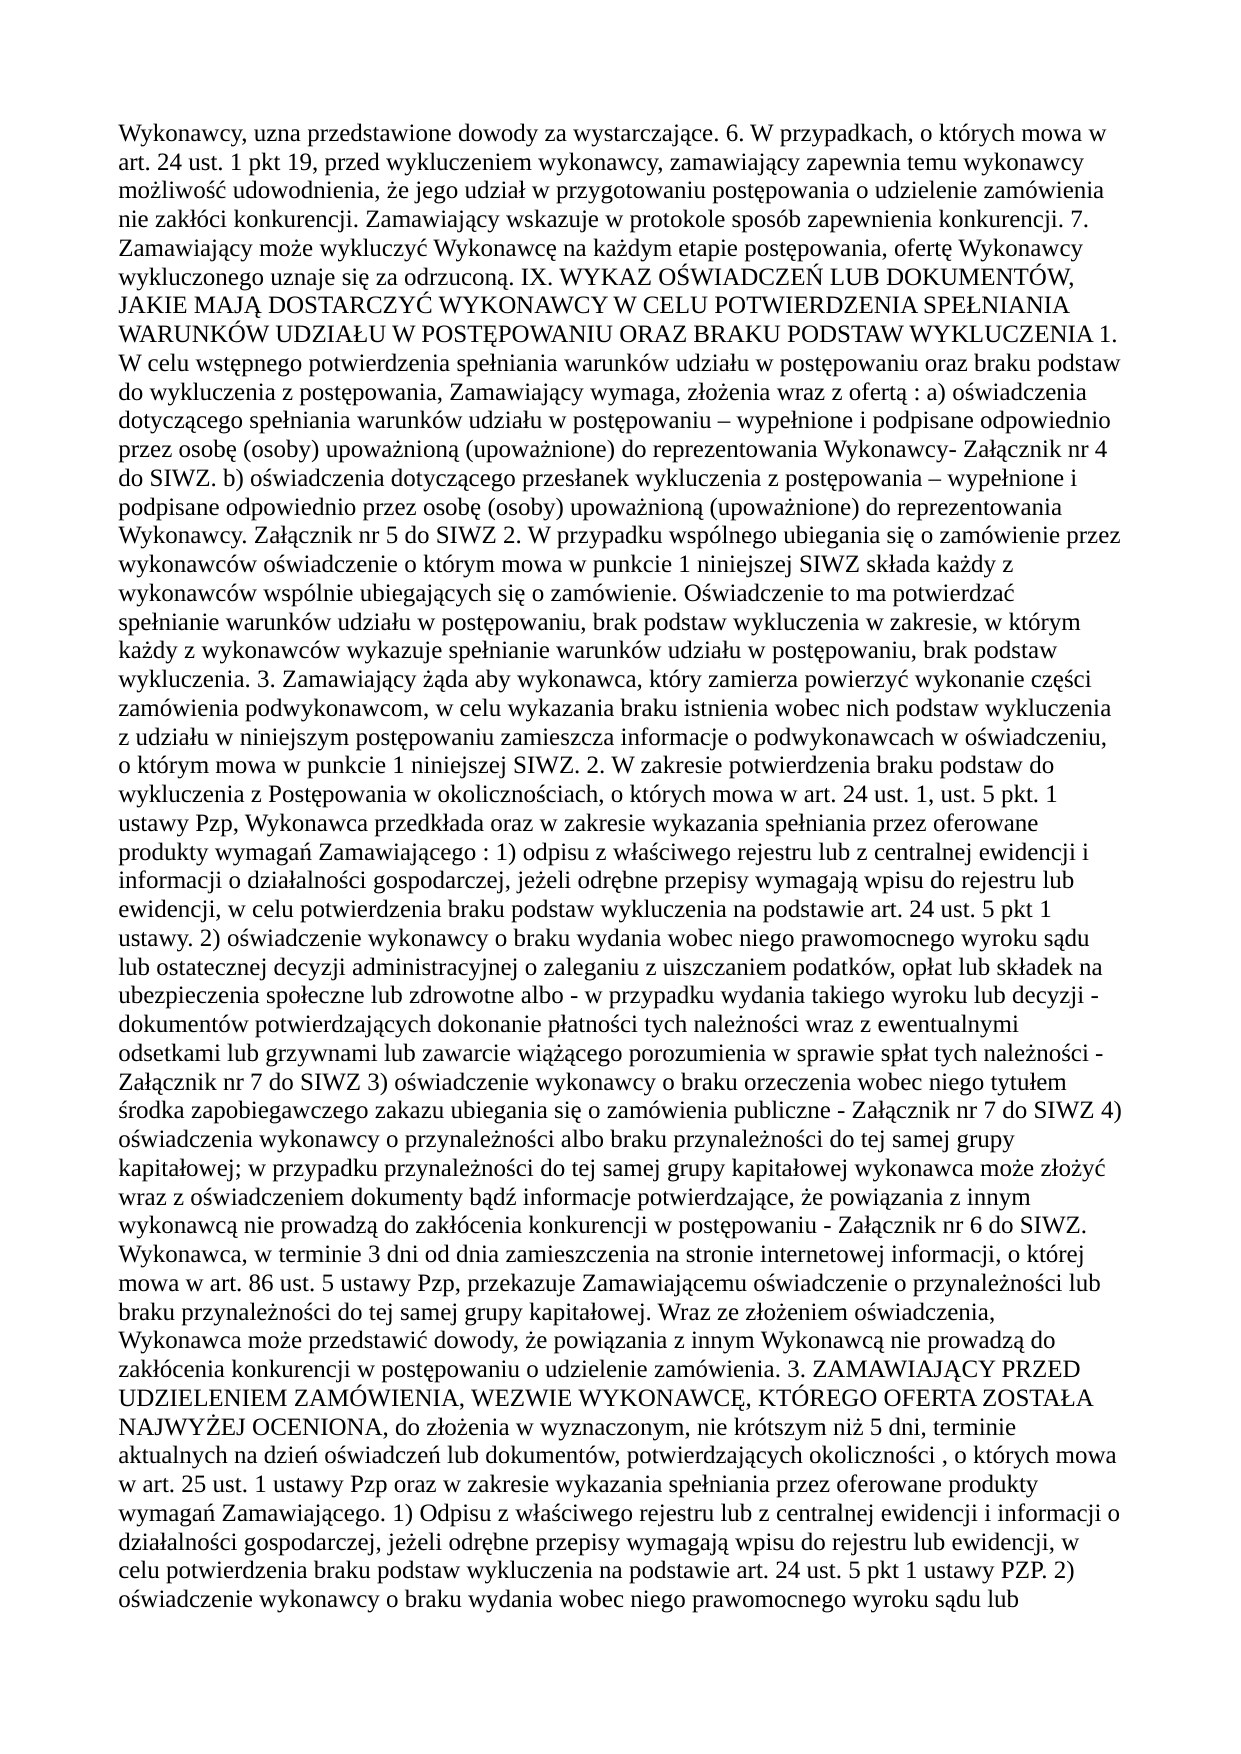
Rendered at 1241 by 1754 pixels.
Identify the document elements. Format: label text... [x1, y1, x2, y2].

text Wykonawcy, uzna przedstawione dowody za wystarczające. 6. W przypadkach, o których mowa w art. 24 ust. 1 pkt 19, przed wykluczeniem wykonawcy, zamawiający zapewnia temu wykonawcy możliwość udowodnienia, że jego udział w przygotowaniu postępowania o udzielenie zamówienia nie zakłóci konkurencji. Zamawiający wskazuje w protokole sposób zapewnienia konkurencji. 7. Zamawiający może wykluczyć Wykonawcę na każdym etapie postępowania, ofertę Wykonawcy wykluczonego uznaje się za odrzuconą. IX. WYKAZ OŚWIADCZEŃ LUB DOKUMENTÓW, JAKIE MAJĄ DOSTARCZYĆ WYKONAWCY W CELU POTWIERDZENIA SPEŁNIANIA WARUNKÓW UDZIAŁU W POSTĘPOWANIU ORAZ BRAKU PODSTAW WYKLUCZENIA 1. W celu wstępnego potwierdzenia spełniania warunków udziału w postępowaniu oraz braku podstaw do wykluczenia z postępowania, Zamawiający wymaga, złożenia wraz z ofertą : a) oświadczenia dotyczącego spełniania warunków udziału w postępowaniu – wypełnione i podpisane odpowiednio przez osobę (osoby) upoważnioną (upoważnione) do reprezentowania Wykonawcy- Załącznik nr 4 do SIWZ. b) oświadczenia dotyczącego przesłanek wykluczenia z postępowania – wypełnione i podpisane odpowiednio przez osobę (osoby) upoważnioną (upoważnione) do reprezentowania Wykonawcy. Załącznik nr 5 do SIWZ 2. W przypadku wspólnego ubiegania się o zamówienie przez wykonawców oświadczenie o którym mowa w punkcie 1 niniejszej SIWZ składa każdy z wykonawców wspólnie ubiegających się o zamówienie. Oświadczenie to ma potwierdzać spełnianie warunków udziału w postępowaniu, brak podstaw wykluczenia w zakresie, w którym każdy z wykonawców wykazuje spełnianie warunków udziału w postępowaniu, brak podstaw wykluczenia. 3. Zamawiający żąda aby wykonawca, który zamierza powierzyć wykonanie części zamówienia podwykonawcom, w celu wykazania braku istnienia wobec nich podstaw wykluczenia z udziału w niniejszym postępowaniu zamieszcza informacje o podwykonawcach w oświadczeniu, o którym mowa w punkcie 1 niniejszej SIWZ. 2. W zakresie potwierdzenia braku podstaw do wykluczenia z Postępowania w okolicznościach, o których mowa w art. 24 ust. 1, ust. 5 pkt. 1 ustawy Pzp, Wykonawca przedkłada oraz w zakresie wykazania spełniania przez oferowane produkty wymagań Zamawiającego : 1) odpisu z właściwego rejestru lub z centralnej ewidencji i informacji o działalności gospodarczej, jeżeli odrębne przepisy wymagają wpisu do rejestru lub ewidencji, w celu potwierdzenia braku podstaw wykluczenia na podstawie art. 24 ust. 5 pkt 1 ustawy. 2) oświadczenie wykonawcy o braku wydania wobec niego prawomocnego wyroku sądu lub ostatecznej decyzji administracyjnej o zaleganiu z uiszczaniem podatków, opłat lub składek na ubezpieczenia społeczne lub zdrowotne albo - w przypadku wydania takiego wyroku lub decyzji - dokumentów potwierdzających dokonanie płatności tych należności wraz z ewentualnymi odsetkami lub grzywnami lub zawarcie wiążącego porozumienia w sprawie spłat tych należności - Załącznik nr 7 do SIWZ 3) oświadczenie wykonawcy o braku orzeczenia wobec niego tytułem środka zapobiegawczego zakazu ubiegania się o zamówienia publiczne - Załącznik nr 7 do SIWZ 4) oświadczenia wykonawcy o przynależności albo braku przynależności do tej samej grupy kapitałowej; w przypadku przynależności do tej samej grupy kapitałowej wykonawca może złożyć wraz z oświadczeniem dokumenty bądź informacje potwierdzające, że powiązania z innym wykonawcą nie prowadzą do zakłócenia konkurencji w postępowaniu - Załącznik nr 6 do SIWZ. Wykonawca, w terminie 3 dni od dnia zamieszczenia na stronie internetowej informacji, o której mowa w art. 86 ust. 5 ustawy Pzp, przekazuje Zamawiającemu oświadczenie o przynależności lub braku przynależności do tej samej grupy kapitałowej. Wraz ze złożeniem oświadczenia, Wykonawca może przedstawić dowody, że powiązania z innym Wykonawcą nie prowadzą do zakłócenia konkurencji w postępowaniu o udzielenie zamówienia. 3. ZAMAWIAJĄCY PRZED UDZIELENIEM ZAMÓWIENIA, WEZWIE WYKONAWCĘ, KTÓREGO OFERTA ZOSTAŁA NAJWYŻEJ OCENIONA, do złożenia w wyznaczonym, nie krótszym niż 5 dni, terminie aktualnych na dzień oświadczeń lub dokumentów, potwierdzających okoliczności , o których mowa w art. 25 ust. 1 ustawy Pzp oraz w zakresie wykazania spełniania przez oferowane produkty wymagań Zamawiającego. 1) Odpisu z właściwego rejestru lub z centralnej ewidencji i informacji o działalności gospodarczej, jeżeli odrębne przepisy wymagają wpisu do rejestru lub ewidencji, w celu potwierdzenia braku podstaw wykluczenia na podstawie art. 24 ust. 5 pkt 1 ustawy PZP. 2) oświadczenie wykonawcy o braku wydania wobec niego prawomocnego wyroku sądu lub [118, 118, 1122, 1613]
